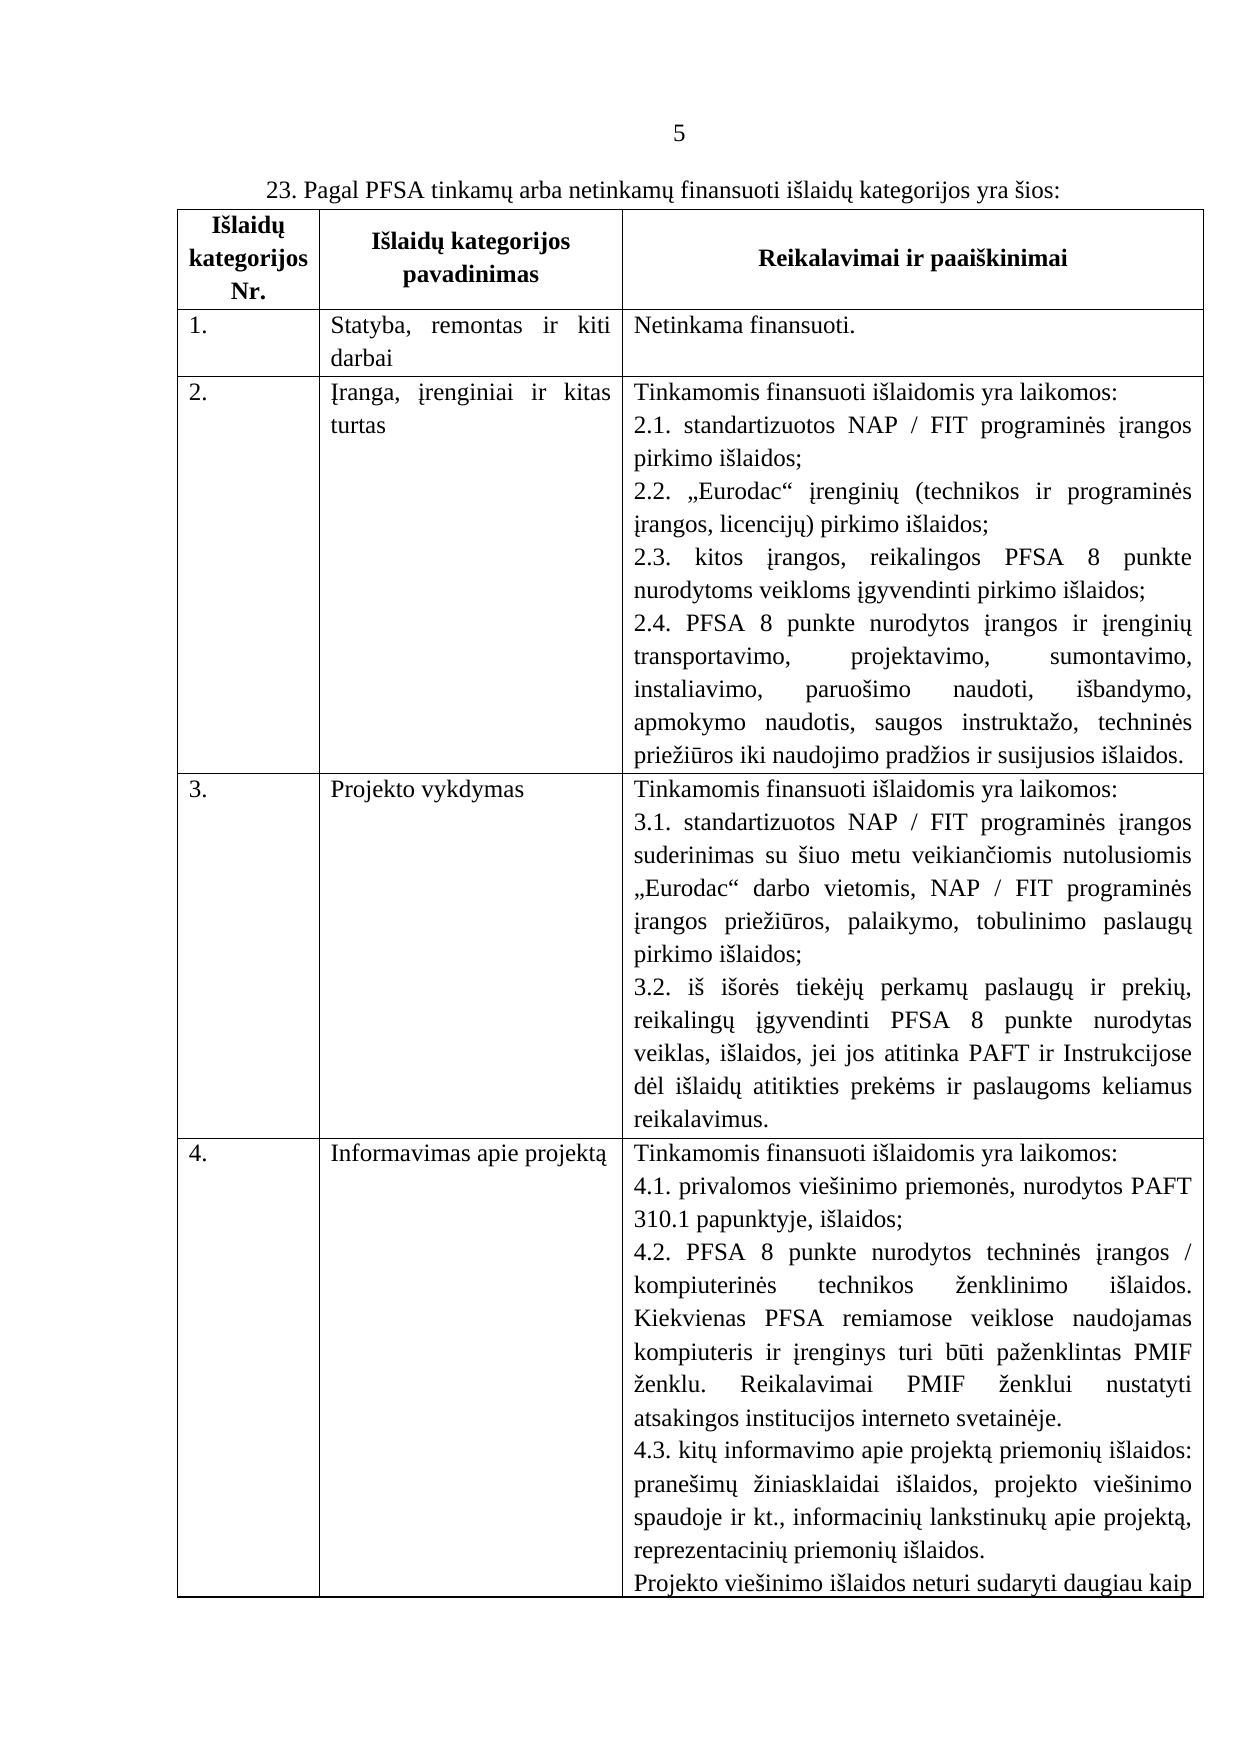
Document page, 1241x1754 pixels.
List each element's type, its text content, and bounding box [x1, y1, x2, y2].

table_cell 3. [178, 774, 319, 1137]
table_cell Tinkamomis finansuoti išlaidomis yra laikomos: 3.1. standartizuotos NAP / FIT programinės įrangos suderinimas su šiuo metu veikiančiomis nutolusiomis „Eurodac“ darbo vietomis, NAP / FIT programinės įrangos priežiūros, palaikymo, tobulinimo paslaugų pirkimo išlaidos; 3.2. iš išorės tiekėjų perkamų paslaugų ir prekių, reikalingų įgyvendinti PFSA 8 punkte nurodytas veiklas, išlaidos, jei jos atitinka PAFT ir Instrukcijose dėl išlaidų atitikties prekėms ir paslaugoms keliamus reikalavimus. [623, 774, 1203, 1137]
table_cell 1. [178, 310, 319, 376]
table_cell Informavimas apie projektą [320, 1139, 622, 1596]
table_cell Netinkama finansuoti. [623, 310, 1203, 376]
table_header Išlaidų kategorijos Nr. [178, 210, 319, 309]
table_cell Statyba, remontas ir kiti darbai [320, 310, 622, 376]
table_cell 2. [178, 377, 319, 773]
table_cell 4. [178, 1139, 319, 1596]
table_cell Tinkamomis finansuoti išlaidomis yra laikomos: 4.1. privalomos viešinimo priemonės, nurodytos PAFT 310.1 papunktyje, išlaidos; 4.2. PFSA 8 punkte nurodytos techninės įrangos / kompiuterinės technikos ženklinimo išlaidos. Kiekvienas PFSA remiamose veiklose naudojamas kompiuteris ir įrenginys turi būti paženklintas PMIF ženklu. Reikalavimai PMIF ženklui nustatyti atsakingos institucijos interneto svetainėje. 4.3. kitų informavimo apie projektą priemonių išlaidos: pranešimų žiniasklaidai išlaidos, projekto viešinimo spaudoje ir kt., informacinių lankstinukų apie projektą, reprezentacinių priemonių išlaidos. Projekto viešinimo išlaidos neturi sudaryti daugiau kaip [623, 1139, 1203, 1596]
text 23. Pagal PFSA tinkamų arba netinkamų finansuoti išlaidų kategorijos yra šios: [177, 176, 1181, 204]
table_cell Įranga, įrenginiai ir kitas turtas [320, 377, 622, 773]
table_header Reikalavimai ir paaiškinimai [623, 210, 1203, 309]
table_cell Tinkamomis finansuoti išlaidomis yra laikomos: 2.1. standartizuotos NAP / FIT programinės įrangos pirkimo išlaidos; 2.2. „Eurodac“ įrenginių (technikos ir programinės įrangos, licencijų) pirkimo išlaidos; 2.3. kitos įrangos, reikalingos PFSA 8 punkte nurodytoms veikloms įgyvendinti pirkimo išlaidos; 2.4. PFSA 8 punkte nurodytos įrangos ir įrenginių transportavimo, projektavimo, sumontavimo, instaliavimo, paruošimo naudoti, išbandymo, apmokymo naudotis, saugos instruktažo, techninės priežiūros iki naudojimo pradžios ir susijusios išlaidos. [623, 377, 1203, 773]
table_cell Projekto vykdymas [320, 774, 622, 1137]
table_header Išlaidų kategorijos pavadinimas [320, 210, 622, 309]
